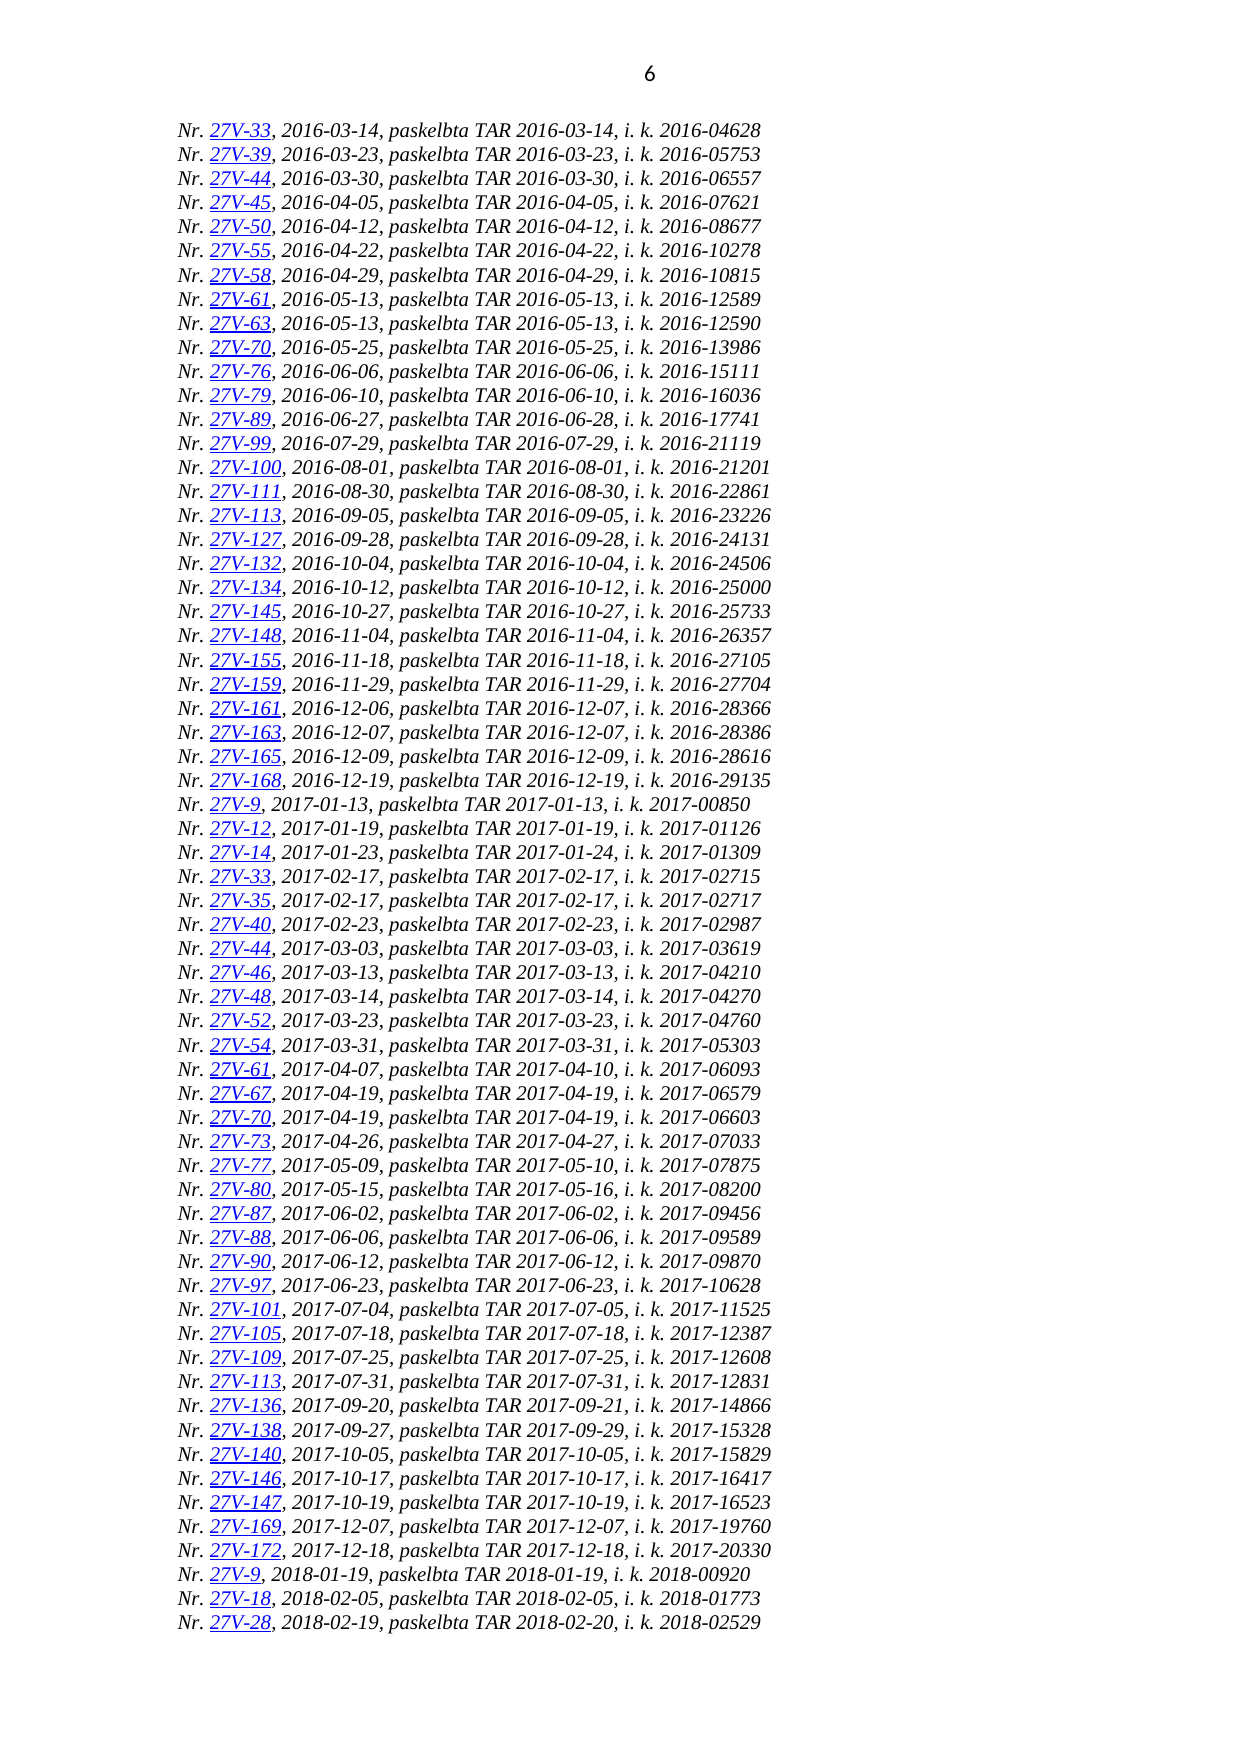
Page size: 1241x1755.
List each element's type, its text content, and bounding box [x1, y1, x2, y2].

text Nr. 27V-54, 2017-03-31, paskelbta TAR 2017-03-31, i. k. 2017-05303 [177, 1032, 1122, 1057]
text Nr. 27V-161, 2016-12-06, paskelbta TAR 2016-12-07, i. k. 2016-28366 [177, 696, 1122, 720]
text Nr. 27V-18, 2018-02-05, paskelbta TAR 2018-02-05, i. k. 2018-01773 [177, 1586, 1122, 1610]
text Nr. 27V-105, 2017-07-18, paskelbta TAR 2017-07-18, i. k. 2017-12387 [177, 1321, 1122, 1345]
text Nr. 27V-50, 2016-04-12, paskelbta TAR 2016-04-12, i. k. 2016-08677 [177, 214, 1122, 238]
text Nr. 27V-132, 2016-10-04, paskelbta TAR 2016-10-04, i. k. 2016-24506 [177, 551, 1122, 575]
text Nr. 27V-100, 2016-08-01, paskelbta TAR 2016-08-01, i. k. 2016-21201 [177, 455, 1122, 479]
text Nr. 27V-58, 2016-04-29, paskelbta TAR 2016-04-29, i. k. 2016-10815 [177, 262, 1122, 287]
text Nr. 27V-90, 2017-06-12, paskelbta TAR 2017-06-12, i. k. 2017-09870 [177, 1249, 1122, 1273]
text Nr. 27V-61, 2017-04-07, paskelbta TAR 2017-04-10, i. k. 2017-06093 [177, 1057, 1122, 1081]
text Nr. 27V-145, 2016-10-27, paskelbta TAR 2016-10-27, i. k. 2016-25733 [177, 599, 1122, 623]
text Nr. 27V-52, 2017-03-23, paskelbta TAR 2017-03-23, i. k. 2017-04760 [177, 1008, 1122, 1032]
text Nr. 27V-12, 2017-01-19, paskelbta TAR 2017-01-19, i. k. 2017-01126 [177, 816, 1122, 840]
text Nr. 27V-89, 2016-06-27, paskelbta TAR 2016-06-28, i. k. 2016-17741 [177, 407, 1122, 431]
text Nr. 27V-97, 2017-06-23, paskelbta TAR 2017-06-23, i. k. 2017-10628 [177, 1273, 1122, 1297]
text Nr. 27V-147, 2017-10-19, paskelbta TAR 2017-10-19, i. k. 2017-16523 [177, 1490, 1122, 1514]
text Nr. 27V-111, 2016-08-30, paskelbta TAR 2016-08-30, i. k. 2016-22861 [177, 479, 1122, 503]
text Nr. 27V-48, 2017-03-14, paskelbta TAR 2017-03-14, i. k. 2017-04270 [177, 984, 1122, 1008]
text Nr. 27V-134, 2016-10-12, paskelbta TAR 2016-10-12, i. k. 2016-25000 [177, 575, 1122, 599]
text Nr. 27V-55, 2016-04-22, paskelbta TAR 2016-04-22, i. k. 2016-10278 [177, 238, 1122, 262]
text Nr. 27V-168, 2016-12-19, paskelbta TAR 2016-12-19, i. k. 2016-29135 [177, 768, 1122, 792]
text Nr. 27V-70, 2016-05-25, paskelbta TAR 2016-05-25, i. k. 2016-13986 [177, 335, 1122, 359]
text Nr. 27V-40, 2017-02-23, paskelbta TAR 2017-02-23, i. k. 2017-02987 [177, 912, 1122, 936]
text Nr. 27V-61, 2016-05-13, paskelbta TAR 2016-05-13, i. k. 2016-12589 [177, 287, 1122, 311]
text Nr. 27V-148, 2016-11-04, paskelbta TAR 2016-11-04, i. k. 2016-26357 [177, 623, 1122, 647]
text Nr. 27V-79, 2016-06-10, paskelbta TAR 2016-06-10, i. k. 2016-16036 [177, 383, 1122, 407]
text Nr. 27V-44, 2016-03-30, paskelbta TAR 2016-03-30, i. k. 2016-06557 [177, 166, 1122, 190]
text Nr. 27V-63, 2016-05-13, paskelbta TAR 2016-05-13, i. k. 2016-12590 [177, 311, 1122, 335]
text Nr. 27V-101, 2017-07-04, paskelbta TAR 2017-07-05, i. k. 2017-11525 [177, 1297, 1122, 1321]
text Nr. 27V-146, 2017-10-17, paskelbta TAR 2017-10-17, i. k. 2017-16417 [177, 1466, 1122, 1490]
text Nr. 27V-172, 2017-12-18, paskelbta TAR 2017-12-18, i. k. 2017-20330 [177, 1538, 1122, 1562]
text Nr. 27V-33, 2017-02-17, paskelbta TAR 2017-02-17, i. k. 2017-02715 [177, 864, 1122, 888]
text Nr. 27V-113, 2017-07-31, paskelbta TAR 2017-07-31, i. k. 2017-12831 [177, 1369, 1122, 1393]
text Nr. 27V-45, 2016-04-05, paskelbta TAR 2016-04-05, i. k. 2016-07621 [177, 190, 1122, 214]
text Nr. 27V-136, 2017-09-20, paskelbta TAR 2017-09-21, i. k. 2017-14866 [177, 1393, 1122, 1417]
text Nr. 27V-113, 2016-09-05, paskelbta TAR 2016-09-05, i. k. 2016-23226 [177, 503, 1122, 527]
text Nr. 27V-138, 2017-09-27, paskelbta TAR 2017-09-29, i. k. 2017-15328 [177, 1417, 1122, 1442]
text Nr. 27V-140, 2017-10-05, paskelbta TAR 2017-10-05, i. k. 2017-15829 [177, 1442, 1122, 1466]
text Nr. 27V-9, 2018-01-19, paskelbta TAR 2018-01-19, i. k. 2018-00920 [177, 1562, 1122, 1586]
text Nr. 27V-88, 2017-06-06, paskelbta TAR 2017-06-06, i. k. 2017-09589 [177, 1225, 1122, 1249]
text Nr. 27V-67, 2017-04-19, paskelbta TAR 2017-04-19, i. k. 2017-06579 [177, 1081, 1122, 1105]
text Nr. 27V-165, 2016-12-09, paskelbta TAR 2016-12-09, i. k. 2016-28616 [177, 744, 1122, 768]
text Nr. 27V-28, 2018-02-19, paskelbta TAR 2018-02-20, i. k. 2018-02529 [177, 1610, 1122, 1634]
text Nr. 27V-73, 2017-04-26, paskelbta TAR 2017-04-27, i. k. 2017-07033 [177, 1129, 1122, 1153]
text Nr. 27V-99, 2016-07-29, paskelbta TAR 2016-07-29, i. k. 2016-21119 [177, 431, 1122, 455]
text Nr. 27V-14, 2017-01-23, paskelbta TAR 2017-01-24, i. k. 2017-01309 [177, 840, 1122, 864]
text Nr. 27V-9, 2017-01-13, paskelbta TAR 2017-01-13, i. k. 2017-00850 [177, 792, 1122, 816]
text Nr. 27V-109, 2017-07-25, paskelbta TAR 2017-07-25, i. k. 2017-12608 [177, 1345, 1122, 1369]
text Nr. 27V-163, 2016-12-07, paskelbta TAR 2016-12-07, i. k. 2016-28386 [177, 720, 1122, 744]
text Nr. 27V-169, 2017-12-07, paskelbta TAR 2017-12-07, i. k. 2017-19760 [177, 1514, 1122, 1538]
text Nr. 27V-77, 2017-05-09, paskelbta TAR 2017-05-10, i. k. 2017-07875 [177, 1153, 1122, 1177]
text Nr. 27V-35, 2017-02-17, paskelbta TAR 2017-02-17, i. k. 2017-02717 [177, 888, 1122, 912]
text Nr. 27V-76, 2016-06-06, paskelbta TAR 2016-06-06, i. k. 2016-15111 [177, 359, 1122, 383]
text Nr. 27V-87, 2017-06-02, paskelbta TAR 2017-06-02, i. k. 2017-09456 [177, 1201, 1122, 1225]
text Nr. 27V-46, 2017-03-13, paskelbta TAR 2017-03-13, i. k. 2017-04210 [177, 960, 1122, 984]
text Nr. 27V-127, 2016-09-28, paskelbta TAR 2016-09-28, i. k. 2016-24131 [177, 527, 1122, 551]
text Nr. 27V-159, 2016-11-29, paskelbta TAR 2016-11-29, i. k. 2016-27704 [177, 672, 1122, 696]
text Nr. 27V-44, 2017-03-03, paskelbta TAR 2017-03-03, i. k. 2017-03619 [177, 936, 1122, 960]
text Nr. 27V-33, 2016-03-14, paskelbta TAR 2016-03-14, i. k. 2016-04628 [177, 118, 1122, 142]
text Nr. 27V-155, 2016-11-18, paskelbta TAR 2016-11-18, i. k. 2016-27105 [177, 647, 1122, 672]
text Nr. 27V-70, 2017-04-19, paskelbta TAR 2017-04-19, i. k. 2017-06603 [177, 1105, 1122, 1129]
text Nr. 27V-39, 2016-03-23, paskelbta TAR 2016-03-23, i. k. 2016-05753 [177, 142, 1122, 166]
text Nr. 27V-80, 2017-05-15, paskelbta TAR 2017-05-16, i. k. 2017-08200 [177, 1177, 1122, 1201]
